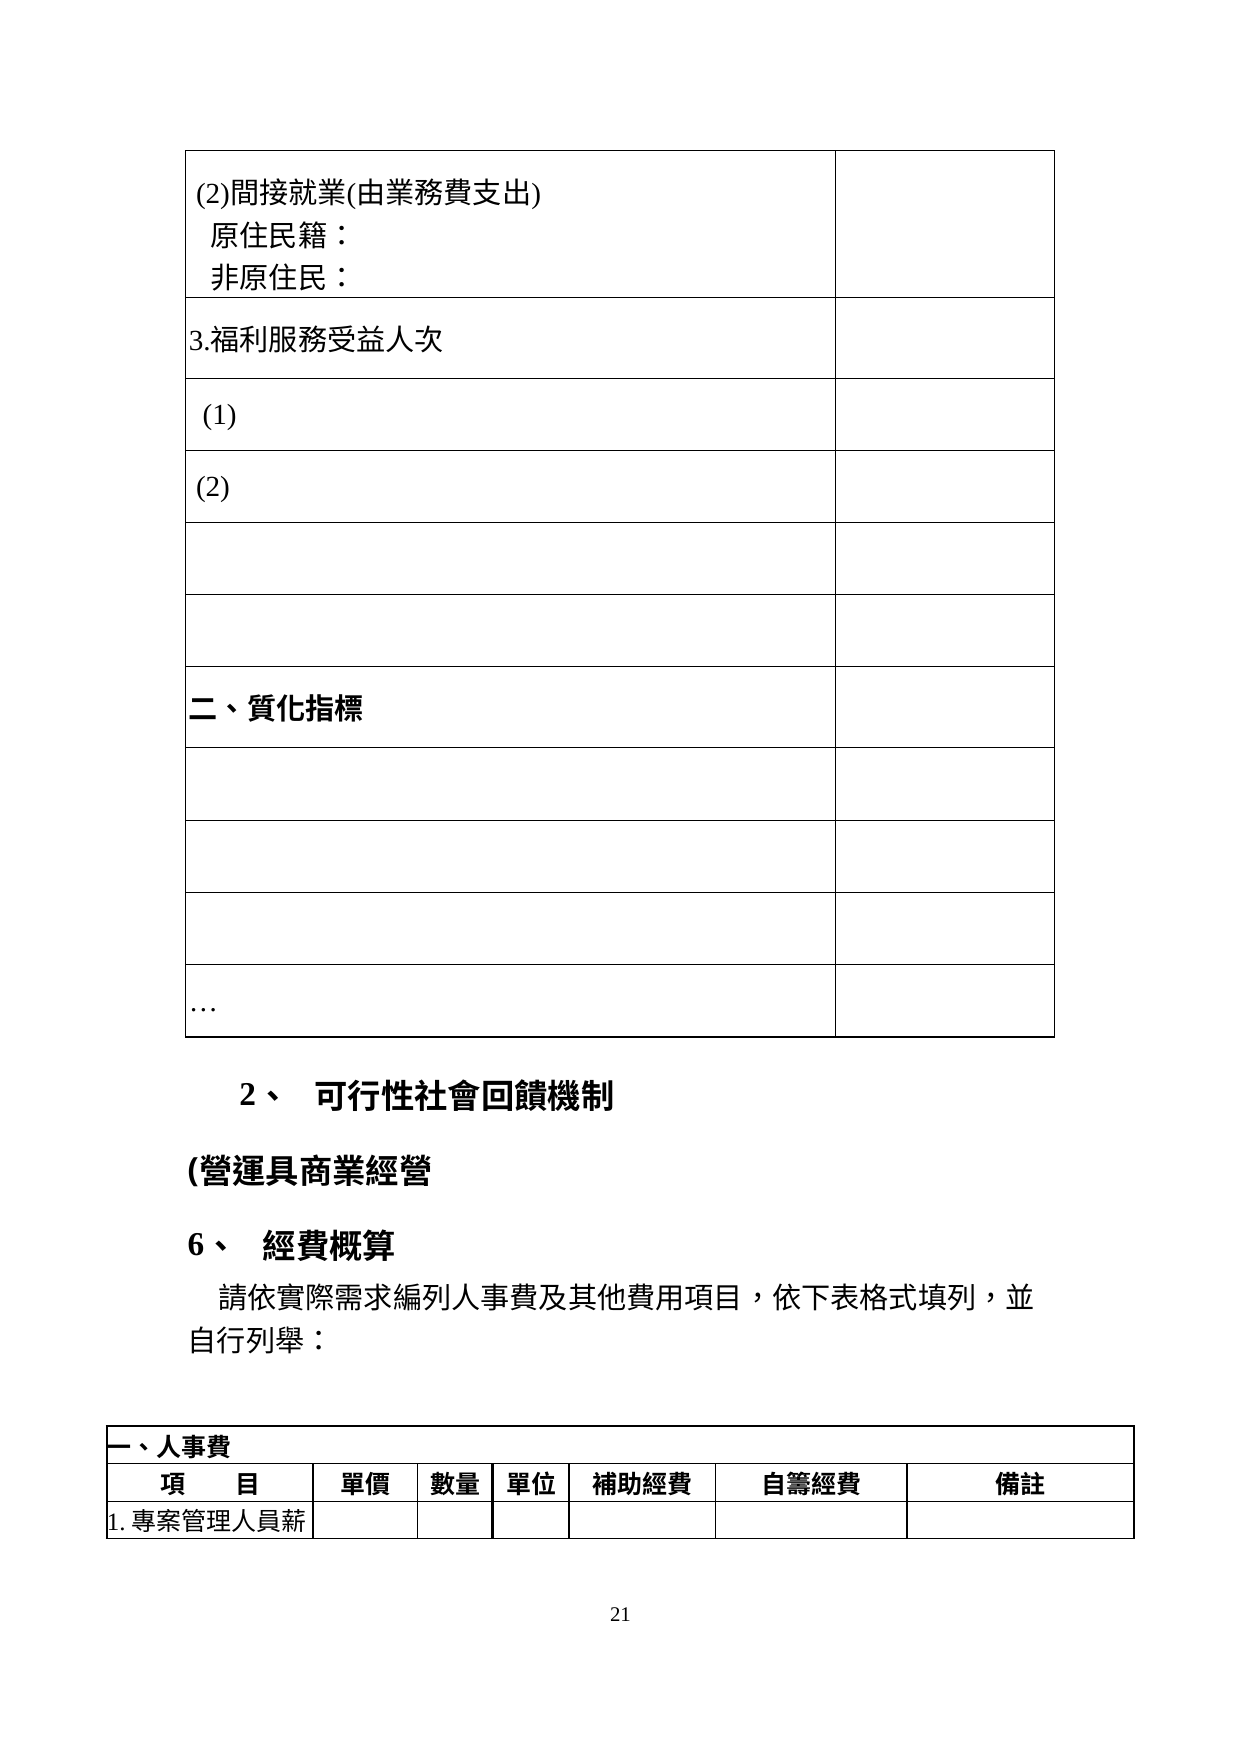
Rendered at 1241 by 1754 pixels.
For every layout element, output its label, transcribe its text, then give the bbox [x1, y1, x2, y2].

table_cell [186, 379, 835, 449]
table_cell 3.福利服務受益人次 [186, 298, 835, 377]
list 可行性社會回饋機制 [239, 1050, 1053, 1125]
table_header 一、人事費 [108, 1427, 1133, 1463]
table_cell [836, 595, 1054, 666]
table_cell [570, 1502, 715, 1538]
table_cell 自籌經費 [716, 1464, 906, 1501]
table_cell [186, 595, 835, 666]
table_cell (2) [186, 451, 835, 522]
table_cell (2)間接就業(由業務費支出) 原住民籍： 非原住民： [186, 151, 835, 297]
table_cell [908, 1502, 1133, 1538]
table_cell [494, 1502, 568, 1538]
table_cell 數量 [418, 1464, 491, 1501]
table_cell 項 目 [108, 1464, 312, 1501]
table_cell 單價 [314, 1464, 417, 1501]
table_cell [836, 523, 1054, 594]
table_cell [836, 451, 1054, 522]
table_cell [836, 151, 1054, 297]
table_cell [836, 748, 1054, 820]
table_cell 二、質化指標 [186, 667, 835, 747]
table_cell [836, 667, 1054, 747]
table_cell [186, 821, 835, 892]
table_cell [836, 893, 1054, 964]
table_cell [418, 1502, 491, 1538]
table_cell [836, 298, 1054, 377]
table_cell [186, 748, 835, 820]
table_cell [314, 1502, 417, 1538]
table_cell [836, 965, 1054, 1036]
table_cell [186, 893, 835, 964]
table_cell 單位 [494, 1464, 568, 1501]
table_cell 備註 [908, 1464, 1133, 1501]
table_cell … [186, 965, 835, 1036]
table_cell [836, 821, 1054, 892]
text 請依實際需求編列人事費及其他費用項目，依下表格式填列，並自行列舉： [187, 1275, 1053, 1359]
list 經費概算 [187, 1200, 1053, 1275]
table_cell [716, 1502, 906, 1538]
table_cell [836, 379, 1054, 449]
table_cell [186, 523, 835, 594]
table_cell 補助經費 [570, 1464, 715, 1501]
text (營運具商業經營 [187, 1125, 1053, 1200]
table_cell 1. 專案管理人員薪 [108, 1502, 312, 1538]
